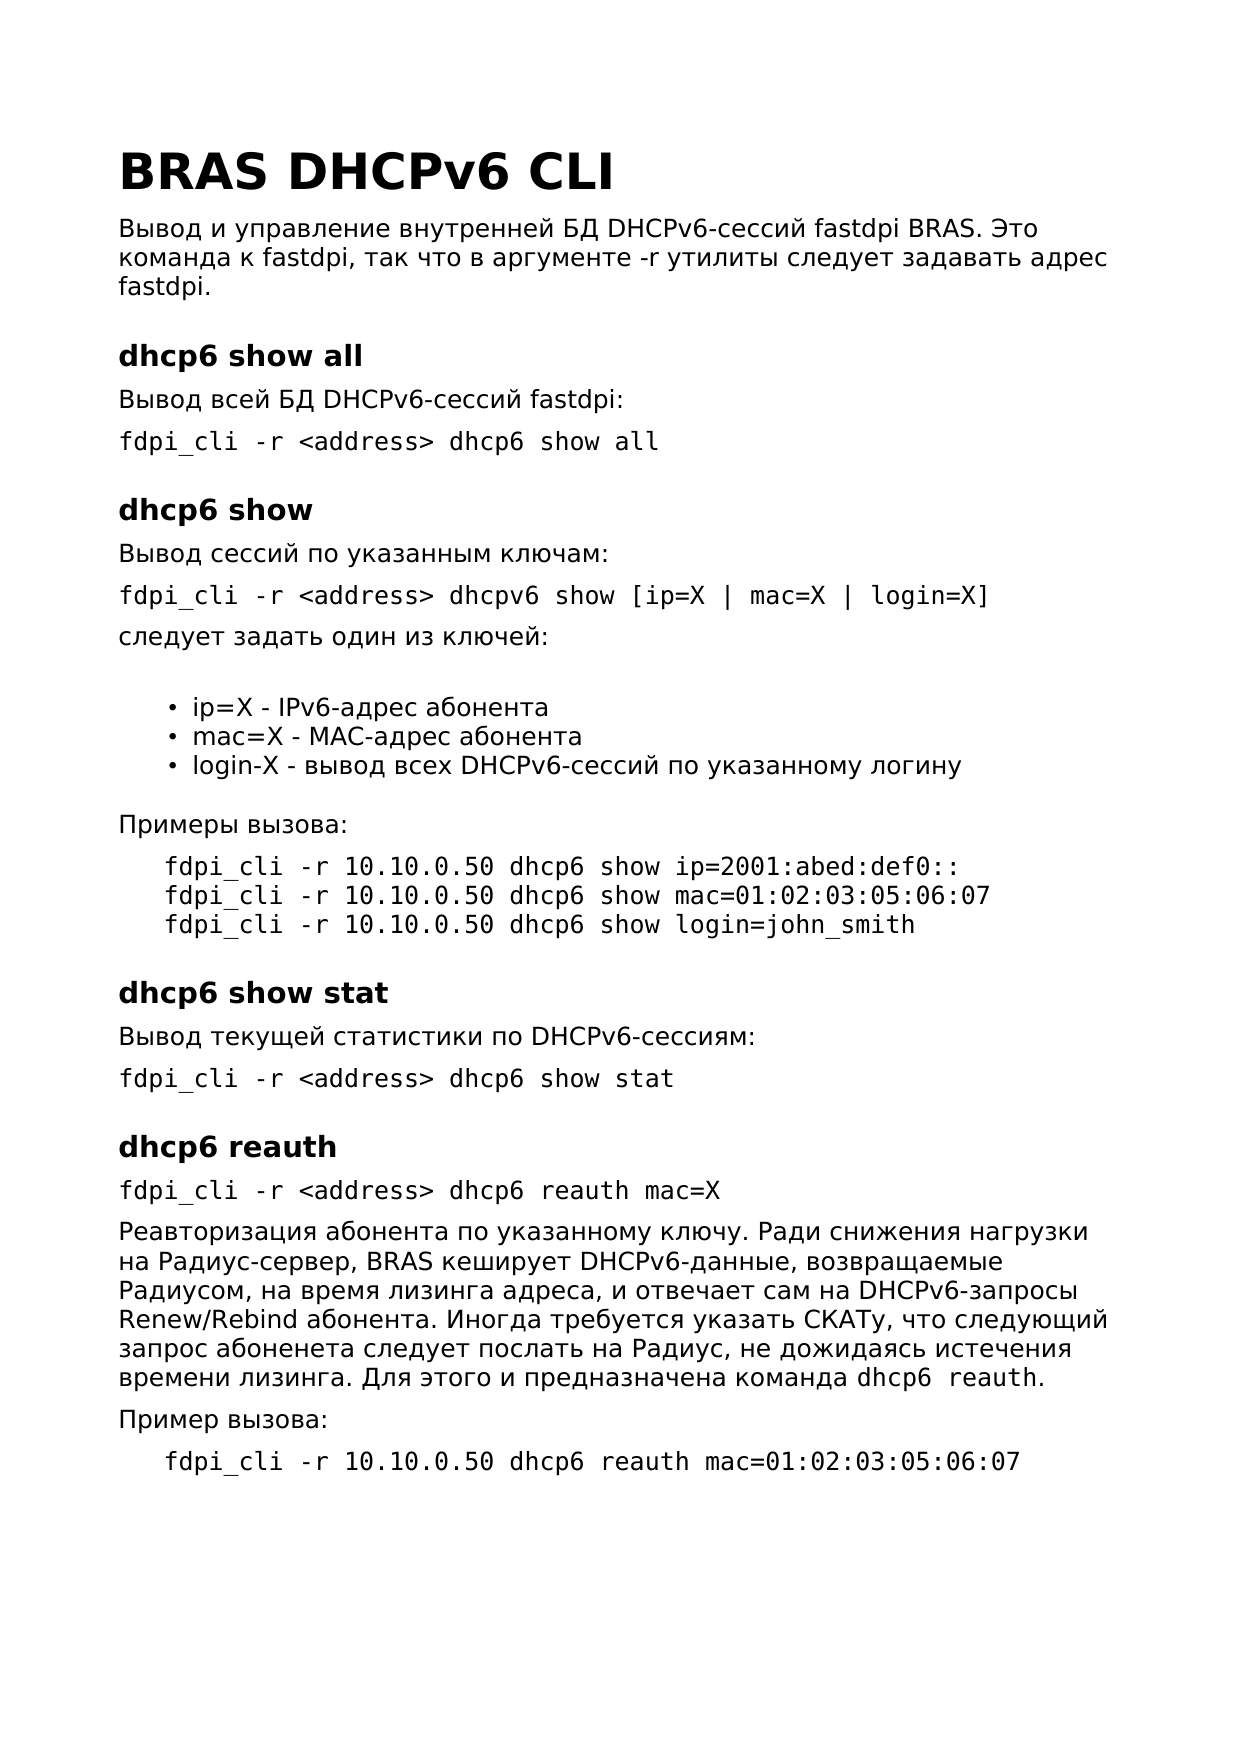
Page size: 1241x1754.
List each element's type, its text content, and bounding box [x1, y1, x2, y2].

subtitle dhcp6 reauth [118, 1130, 1122, 1164]
subtitle dhcp6 show all [118, 339, 1122, 373]
text fdpi_cli -r <address> dhcpv6 show [ip=X | mac=X | login=X] [118, 581, 1122, 610]
text Вывод всей БД DHCPv6-сессий fastdpi: [118, 385, 1122, 414]
text Вывод текущей статистики по DHCPv6-сессиям: [118, 1022, 1122, 1052]
list mac=X - MAC-адрес абонента [177, 722, 1122, 751]
list login-X - вывод всех DHCPv6-сессий по указанному логину [177, 751, 1122, 781]
subtitle BRAS DHCPv6 CLI [118, 143, 1122, 201]
text Примеры вызова: [118, 810, 1122, 839]
subtitle dhcp6 show [118, 493, 1122, 527]
text Пример вызова: [118, 1405, 1122, 1434]
text следует задать один из ключей: [118, 622, 1122, 651]
text fdpi_cli -r <address> dhcp6 show stat [118, 1064, 1122, 1093]
list ip=X - IPv6-адрес абонента [177, 693, 1122, 722]
subtitle dhcp6 show stat [118, 976, 1122, 1010]
text Вывод сессий по указанным ключам: [118, 539, 1122, 568]
text fdpi_cli -r <address> dhcp6 show all [118, 427, 1122, 456]
text Вывод и управление внутренней БД DHCPv6-сессий fastdpi BRAS. Это команда к fastdpi, так что в аргументе -r утилиты следует задавать адрес fastdpi. [118, 214, 1122, 301]
text fdpi_cli -r 10.10.0.50 dhcp6 reauth mac=01:02:03:05:06:07 [118, 1447, 1122, 1476]
text fdpi_cli -r 10.10.0.50 dhcp6 show ip=2001:abed:def0:: fdpi_cli -r 10.10.0.50 dhcp6 show mac=01:02:03:05:06:07 fdpi_cli -r 10.10.0.50 dhcp6 show login=john_smith [118, 852, 1122, 939]
text Реавторизация абонента по указанному ключу. Ради снижения нагрузки на Радиус-сервер, BRAS кеширует DHCPv6-данные, возвращаемые Радиусом, на время лизинга адреса, и отвечает сам на DHCPv6-запросы Renew/Rebind абонента. Иногда требуется указать СКАТу, что следующий запрос абоненета следует послать на Радиус, не дожидаясь истечения времени лизинга. Для этого и предназначена команда dhcp6 reauth. [118, 1217, 1122, 1392]
text fdpi_cli -r <address> dhcp6 reauth mac=X [118, 1177, 1122, 1206]
